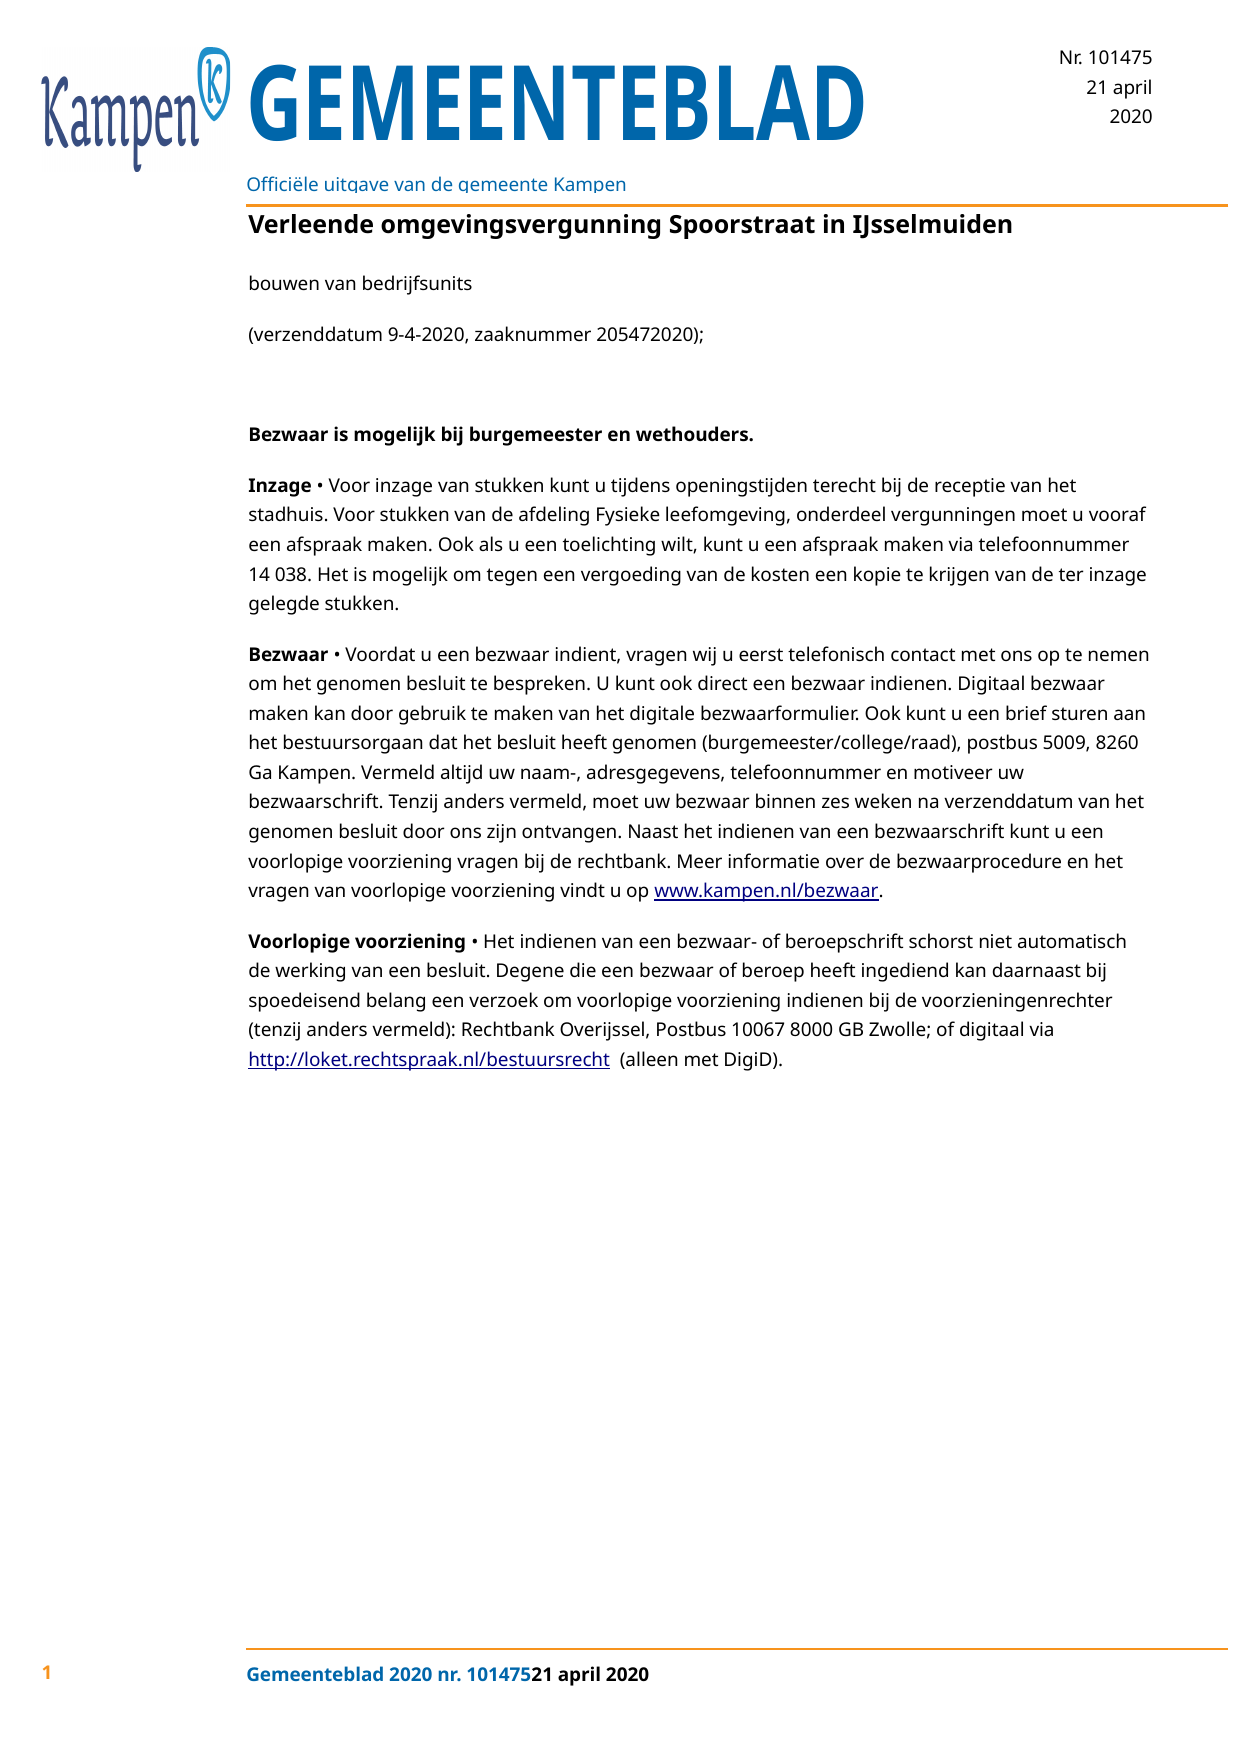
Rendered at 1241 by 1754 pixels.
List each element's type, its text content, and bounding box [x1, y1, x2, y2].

text Verleende omgevingsvergunning Spoorstraat in IJsselmuiden [248, 207, 1152, 241]
text Voorlopige voorziening • Het indienen van een bezwaar- of beroepschrift schorst niet automatisch de werking van een besluit. Degene die een bezwaar of beroep heeft ingediend kan daarnaast bij spoedeisend belang een verzoek om voorlopige voorziening indienen bij de voorzieningenrechter (tenzij anders vermeld): Rechtbank Overijssel, Postbus 10067 8000 GB Zwolle; of digitaal via http://loket.rechtspraak.nl/bestuursrecht (alleen met DigiD). [248, 928, 1152, 1072]
text (verzenddatum 9-4-2020, zaaknummer 205472020); [248, 321, 1152, 346]
text Bezwaar is mogelijk bij burgemeester en wethouders. [248, 422, 1152, 447]
text Inzage • Voor inzage van stukken kunt u tijdens openingstijden terecht bij de receptie van het stadhuis. Voor stukken van de afdeling Fysieke leefomgeving, onderdeel vergunningen moet u vooraf een afspraak maken. Ook als u een toelichting wilt, kunt u een afspraak maken via telefoonnummer 14 038. Het is mogelijk om tegen een vergoeding van de kosten een kopie te krijgen van de ter inzage gelegde stukken. [248, 472, 1152, 616]
picture [41, 47, 231, 172]
text Bezwaar • Voordat u een bezwaar indient, vragen wij u eerst telefonisch contact met ons op te nemen om het genomen besluit te bespreken. U kunt ook direct een bezwaar indienen. Digitaal bezwaar maken kan door gebruik te maken van het digitale bezwaarformulier. Ook kunt u een brief sturen aan het bestuursorgaan dat het besluit heeft genomen (burgemeester/college/raad), postbus 5009, 8260 Ga Kampen. Vermeld altijd uw naam-, adresgegevens, telefoonnummer en motiveer uw bezwaarschrift. Tenzij anders vermeld, moet uw bezwaar binnen zes weken na verzenddatum van het genomen besluit door ons zijn ontvangen. Naast het indienen van een bezwaarschrift kunt u een voorlopige voorziening vragen bij de rechtbank. Meer informatie over de bezwaarprocedure en het vragen van voorlopige voorziening vindt u op www.kampen.nl/bezwaar. [248, 641, 1152, 903]
text bouwen van bedrijfsunits [248, 270, 1152, 296]
